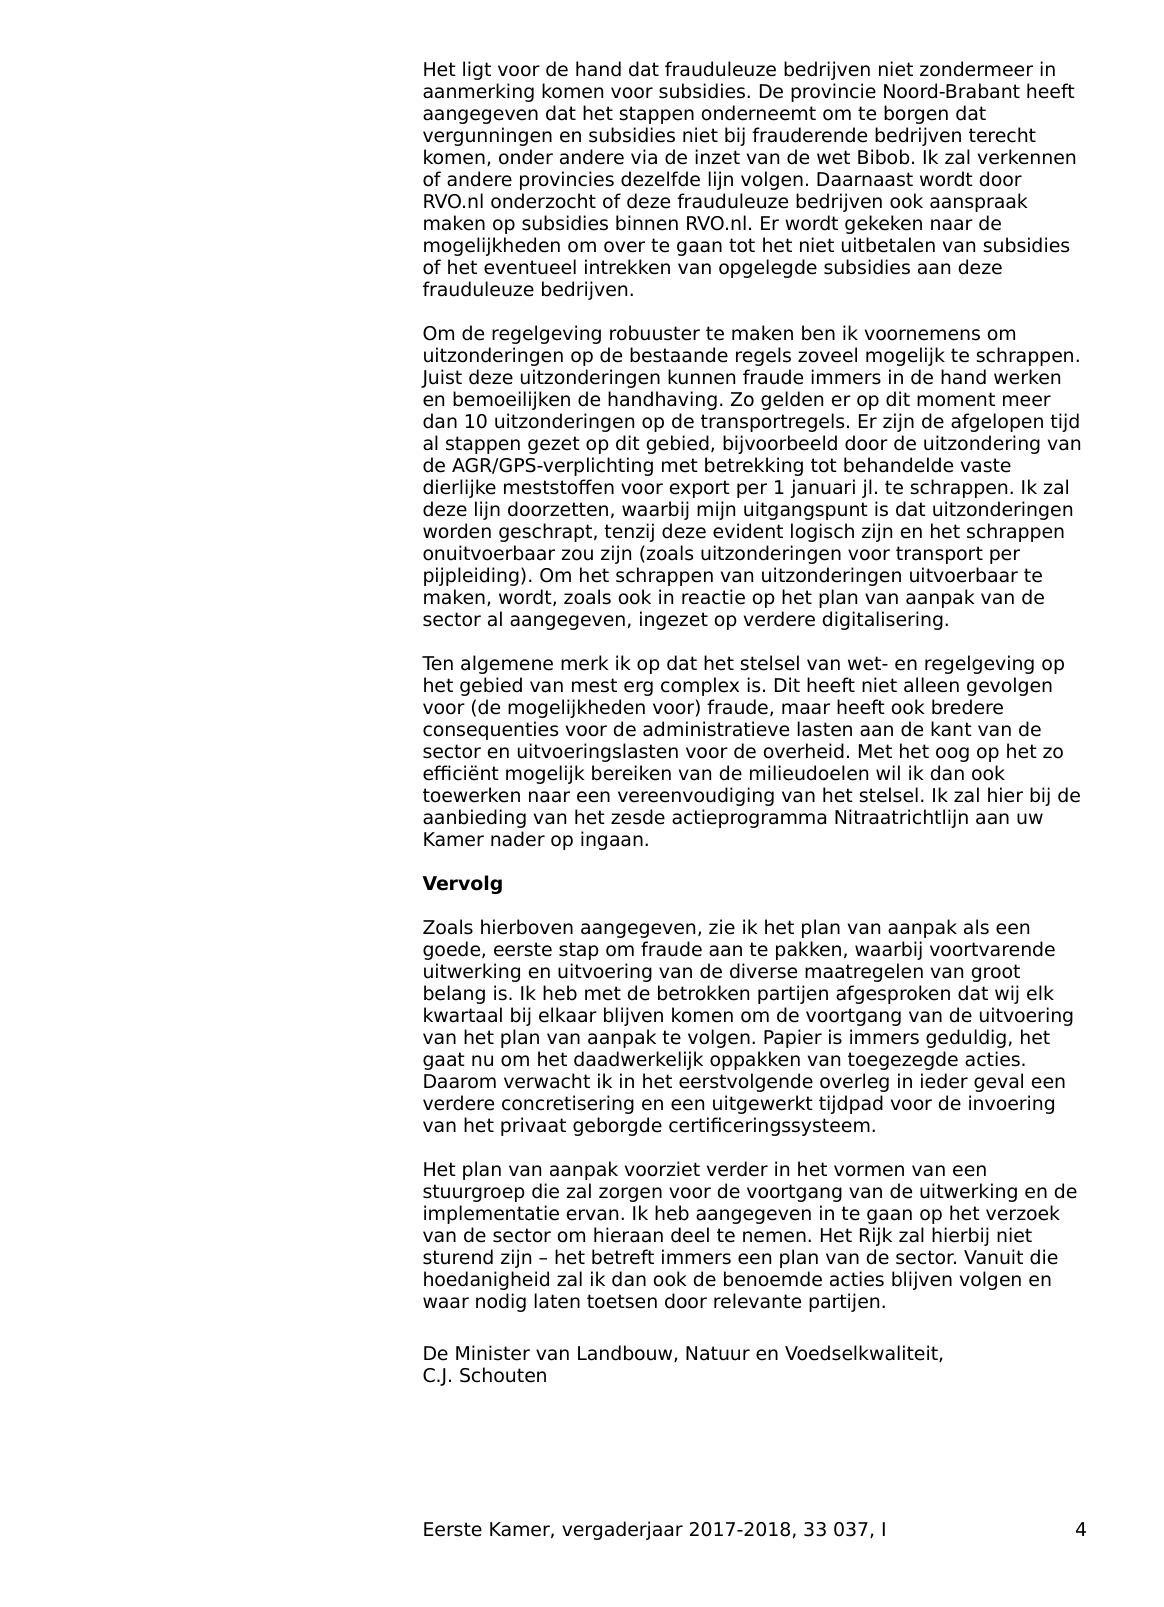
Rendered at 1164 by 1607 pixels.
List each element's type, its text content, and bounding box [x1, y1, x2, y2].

subtitle Vervolg [422, 873, 1087, 895]
text Om de regelgeving robuuster te maken ben ik voornemens om uitzonderingen op de bestaande regels zoveel mogelijk te schrappen. Juist deze uitzonderingen kunnen fraude immers in de hand werken en bemoeilijken de handhaving. Zo gelden er op dit moment meer dan 10 uitzonderingen op de transportregels. Er zijn de afgelopen tijd al stappen gezet op dit gebied, bijvoorbeeld door de uitzondering van de AGR/GPS-verplichting met betrekking tot behandelde vaste dierlijke meststoffen voor export per 1 januari jl. te schrappen. Ik zal deze lijn doorzetten, waarbij mijn uitgangspunt is dat uitzonderingen worden geschrapt, tenzij deze evident logisch zijn en het schrappen onuitvoerbaar zou zijn (zoals uitzonderingen voor transport per pijpleiding). Om het schrappen van uitzonderingen uitvoerbaar te maken, wordt, zoals ook in reactie op het plan van aanpak van de sector al aangegeven, ingezet op verdere digitalisering. [422, 323, 1087, 631]
text Ten algemene merk ik op dat het stelsel van wet- en regelgeving op het gebied van mest erg complex is. Dit heeft niet alleen gevolgen voor (de mogelijkheden voor) fraude, maar heeft ook bredere consequenties voor de administratieve lasten aan de kant van de sector en uitvoeringslasten voor de overheid. Met het oog op het zo efficiënt mogelijk bereiken van de milieudoelen wil ik dan ook toewerken naar een vereenvoudiging van het stelsel. Ik zal hier bij de aanbieding van het zesde actieprogramma Nitraatrichtlijn aan uw Kamer nader op ingaan. [422, 653, 1087, 851]
text Het ligt voor de hand dat frauduleuze bedrijven niet zondermeer in aanmerking komen voor subsidies. De provincie Noord-Brabant heeft aangegeven dat het stappen onderneemt om te borgen dat vergunningen en subsidies niet bij frauderende bedrijven terecht komen, onder andere via de inzet van de wet Bibob. Ik zal verkennen of andere provincies dezelfde lijn volgen. Daarnaast wordt door RVO.nl onderzocht of deze frauduleuze bedrijven ook aanspraak maken op subsidies binnen RVO.nl. Er wordt gekeken naar de mogelijkheden om over te gaan tot het niet uitbetalen van subsidies of het eventueel intrekken van opgelegde subsidies aan deze frauduleuze bedrijven. [422, 59, 1087, 301]
text Het plan van aanpak voorziet verder in het vormen van een stuurgroep die zal zorgen voor de voortgang van de uitwerking en de implementatie ervan. Ik heb aangegeven in te gaan op het verzoek van de sector om hieraan deel te nemen. Het Rijk zal hierbij niet sturend zijn – het betreft immers een plan van de sector. Vanuit die hoedanigheid zal ik dan ook de benoemde acties blijven volgen en waar nodig laten toetsen door relevante partijen. [422, 1159, 1087, 1313]
text De Minister van Landbouw, Natuur en Voedselkwaliteit, C.J. Schouten [422, 1343, 1087, 1387]
text Zoals hierboven aangegeven, zie ik het plan van aanpak als een goede, eerste stap om fraude aan te pakken, waarbij voortvarende uitwerking en uitvoering van de diverse maatregelen van groot belang is. Ik heb met de betrokken partijen afgesproken dat wij elk kwartaal bij elkaar blijven komen om de voortgang van de uitvoering van het plan van aanpak te volgen. Papier is immers geduldig, het gaat nu om het daadwerkelijk oppakken van toegezegde acties. Daarom verwacht ik in het eerstvolgende overleg in ieder geval een verdere concretisering en een uitgewerkt tijdpad voor de invoering van het privaat geborgde certificeringssysteem. [422, 917, 1087, 1137]
